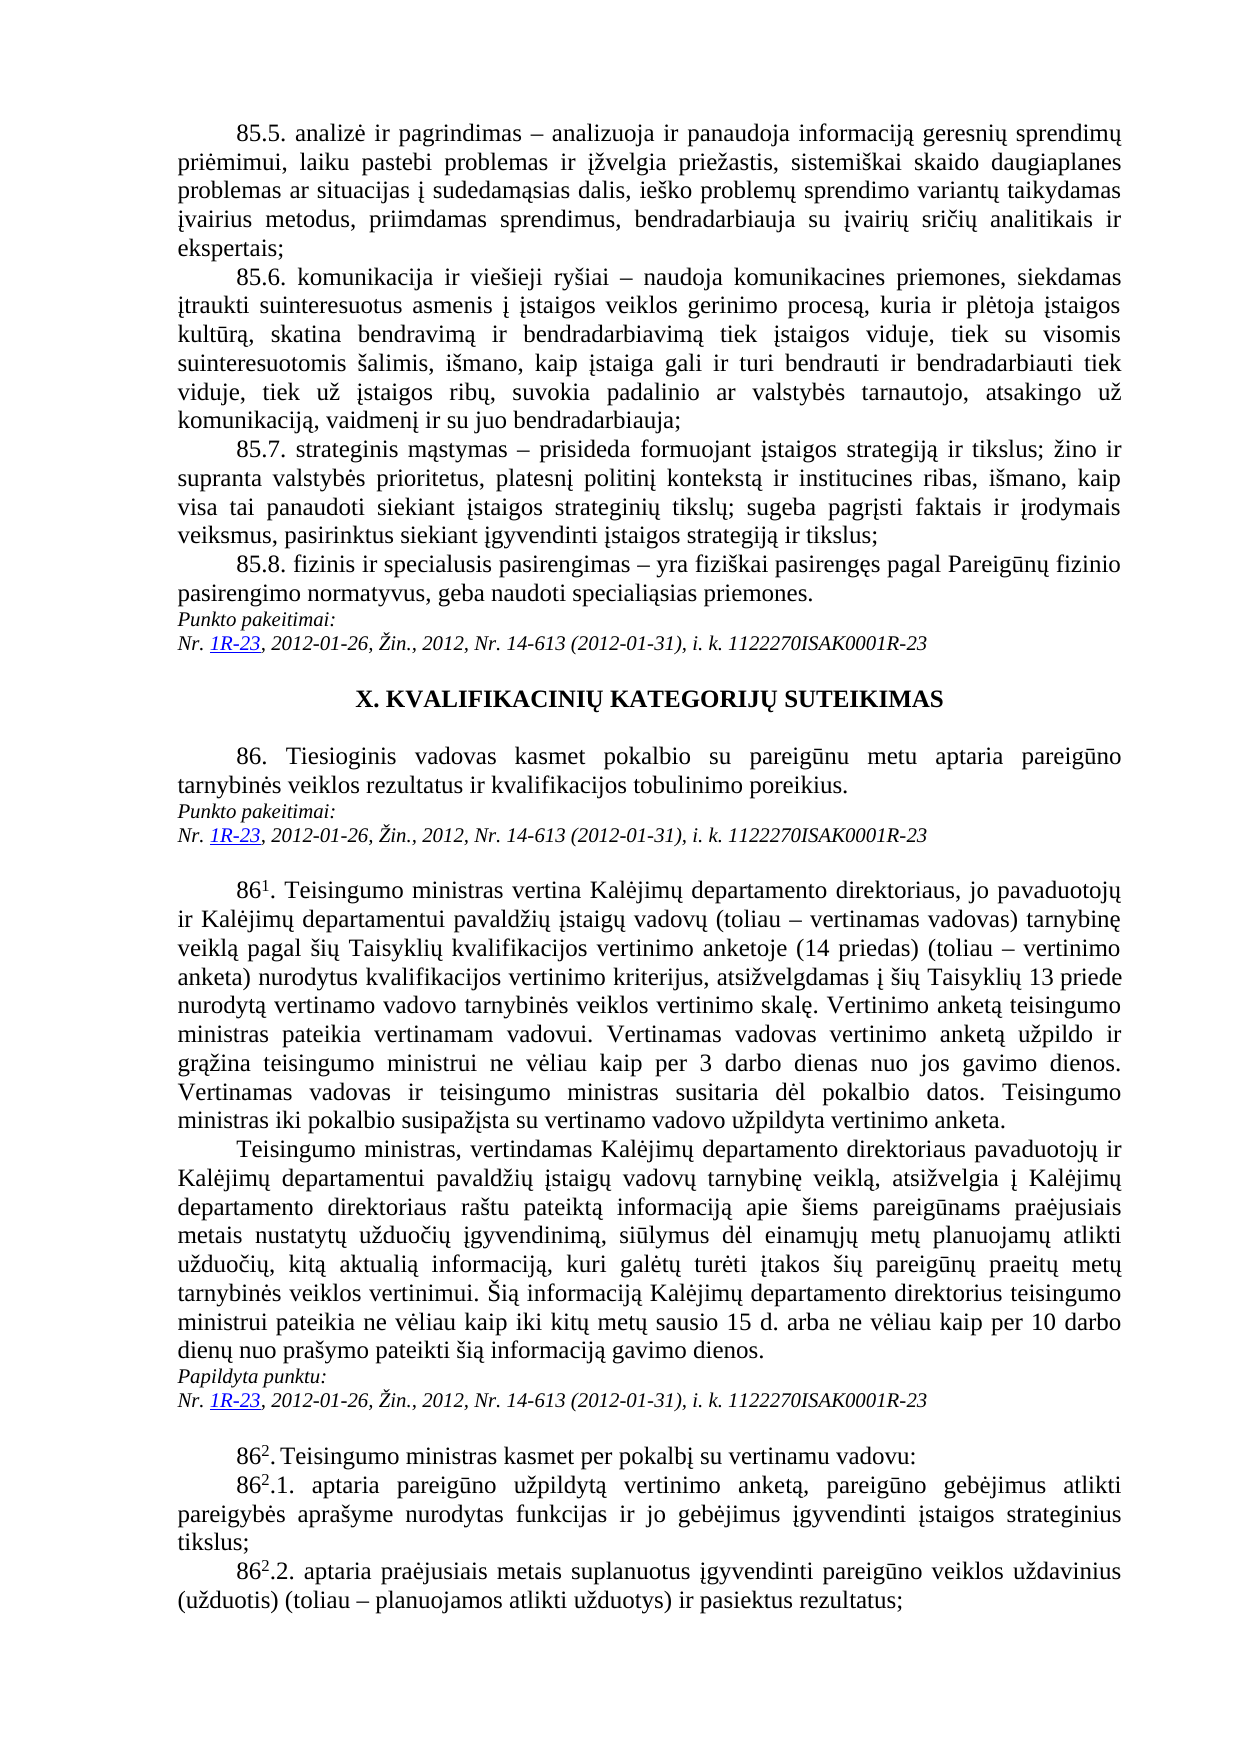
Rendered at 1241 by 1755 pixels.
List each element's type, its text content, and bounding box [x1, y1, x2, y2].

text Punkto pakeitimai: [177, 607, 1122, 631]
text 85.8. fizinis ir specialusis pasirengimas – yra fiziškai pasirengęs pagal Pareigūnų fizinio pasirengimo normatyvus, geba naudoti specialiąsias priemones. [177, 549, 1122, 607]
text Punkto pakeitimai: [177, 799, 1122, 823]
text 862.1. aptaria pareigūno užpildytą vertinimo anketą, pareigūno gebėjimus atlikti pareigybės aprašyme nurodytas funkcijas ir jo gebėjimus įgyvendinti įstaigos strateginius tikslus; [177, 1470, 1122, 1556]
text X. KVALIFIKACINIŲ KATEGORIJŲ SUTEIKIMAS [177, 684, 1122, 712]
text 861. Teisingumo ministras vertina Kalėjimų departamento direktoriaus, jo pavaduotojų ir Kalėjimų departamentui pavaldžių įstaigų vadovų (toliau – vertinamas vadovas) tarnybinę veiklą pagal šių Taisyklių kvalifikacijos vertinimo anketoje (14 priedas) (toliau – vertinimo anketa) nurodytus kvalifikacijos vertinimo kriterijus, atsižvelgdamas į šių Taisyklių 13 priede nurodytą vertinamo vadovo tarnybinės veiklos vertinimo skalę. Vertinimo anketą teisingumo ministras pateikia vertinamam vadovui. Vertinamas vadovas vertinimo anketą užpildo ir grąžina teisingumo ministrui ne vėliau kaip per 3 darbo dienas nuo jos gavimo dienos. Vertinamas vadovas ir teisingumo ministras susitaria dėl pokalbio datos. Teisingumo ministras iki pokalbio susipažįsta su vertinamo vadovo užpildyta vertinimo anketa. [177, 876, 1122, 1134]
text Nr. 1R-23, 2012-01-26, Žin., 2012, Nr. 14-613 (2012-01-31), i. k. 1122270ISAK0001R-23 [177, 1388, 1122, 1412]
text Nr. 1R-23, 2012-01-26, Žin., 2012, Nr. 14-613 (2012-01-31), i. k. 1122270ISAK0001R-23 [177, 631, 1122, 655]
text Nr. 1R-23, 2012-01-26, Žin., 2012, Nr. 14-613 (2012-01-31), i. k. 1122270ISAK0001R-23 [177, 823, 1122, 847]
text 862.2. aptaria praėjusiais metais suplanuotus įgyvendinti pareigūno veiklos uždavinius (užduotis) (toliau – planuojamos atlikti užduotys) ir pasiektus rezultatus; [177, 1556, 1122, 1614]
text 862. Teisingumo ministras kasmet per pokalbį su vertinamu vadovu: [177, 1441, 1122, 1470]
text 85.7. strateginis mąstymas – prisideda formuojant įstaigos strategiją ir tikslus; žino ir supranta valstybės prioritetus, platesnį politinį kontekstą ir institucines ribas, išmano, kaip visa tai panaudoti siekiant įstaigos strateginių tikslų; sugeba pagrįsti faktais ir įrodymais veiksmus, pasirinktus siekiant įgyvendinti įstaigos strategiją ir tikslus; [177, 434, 1122, 549]
text 85.6. komunikacija ir viešieji ryšiai – naudoja komunikacines priemones, siekdamas įtraukti suinteresuotus asmenis į įstaigos veiklos gerinimo procesą, kuria ir plėtoja įstaigos kultūrą, skatina bendravimą ir bendradarbiavimą tiek įstaigos viduje, tiek su visomis suinteresuotomis šalimis, išmano, kaip įstaiga gali ir turi bendrauti ir bendradarbiauti tiek viduje, tiek už įstaigos ribų, suvokia padalinio ar valstybės tarnautojo, atsakingo už komunikaciją, vaidmenį ir su juo bendradarbiauja; [177, 262, 1122, 434]
text Teisingumo ministras, vertindamas Kalėjimų departamento direktoriaus pavaduotojų ir Kalėjimų departamentui pavaldžių įstaigų vadovų tarnybinę veiklą, atsižvelgia į Kalėjimų departamento direktoriaus raštu pateiktą informaciją apie šiems pareigūnams praėjusiais metais nustatytų užduočių įgyvendinimą, siūlymus dėl einamųjų metų planuojamų atlikti užduočių, kitą aktualią informaciją, kuri galėtų turėti įtakos šių pareigūnų praeitų metų tarnybinės veiklos vertinimui. Šią informaciją Kalėjimų departamento direktorius teisingumo ministrui pateikia ne vėliau kaip iki kitų metų sausio 15 d. arba ne vėliau kaip per 10 darbo dienų nuo prašymo pateikti šią informaciją gavimo dienos. [177, 1134, 1122, 1364]
text 86. Tiesioginis vadovas kasmet pokalbio su pareigūnu metu aptaria pareigūno tarnybinės veiklos rezultatus ir kvalifikacijos tobulinimo poreikius. [177, 741, 1122, 799]
text 85.5. analizė ir pagrindimas – analizuoja ir panaudoja informaciją geresnių sprendimų priėmimui, laiku pastebi problemas ir įžvelgia priežastis, sistemiškai skaido daugiaplanes problemas ar situacijas į sudedamąsias dalis, ieško problemų sprendimo variantų taikydamas įvairius metodus, priimdamas sprendimus, bendradarbiauja su įvairių sričių analitikais ir ekspertais; [177, 118, 1122, 262]
text Papildyta punktu: [177, 1364, 1122, 1388]
